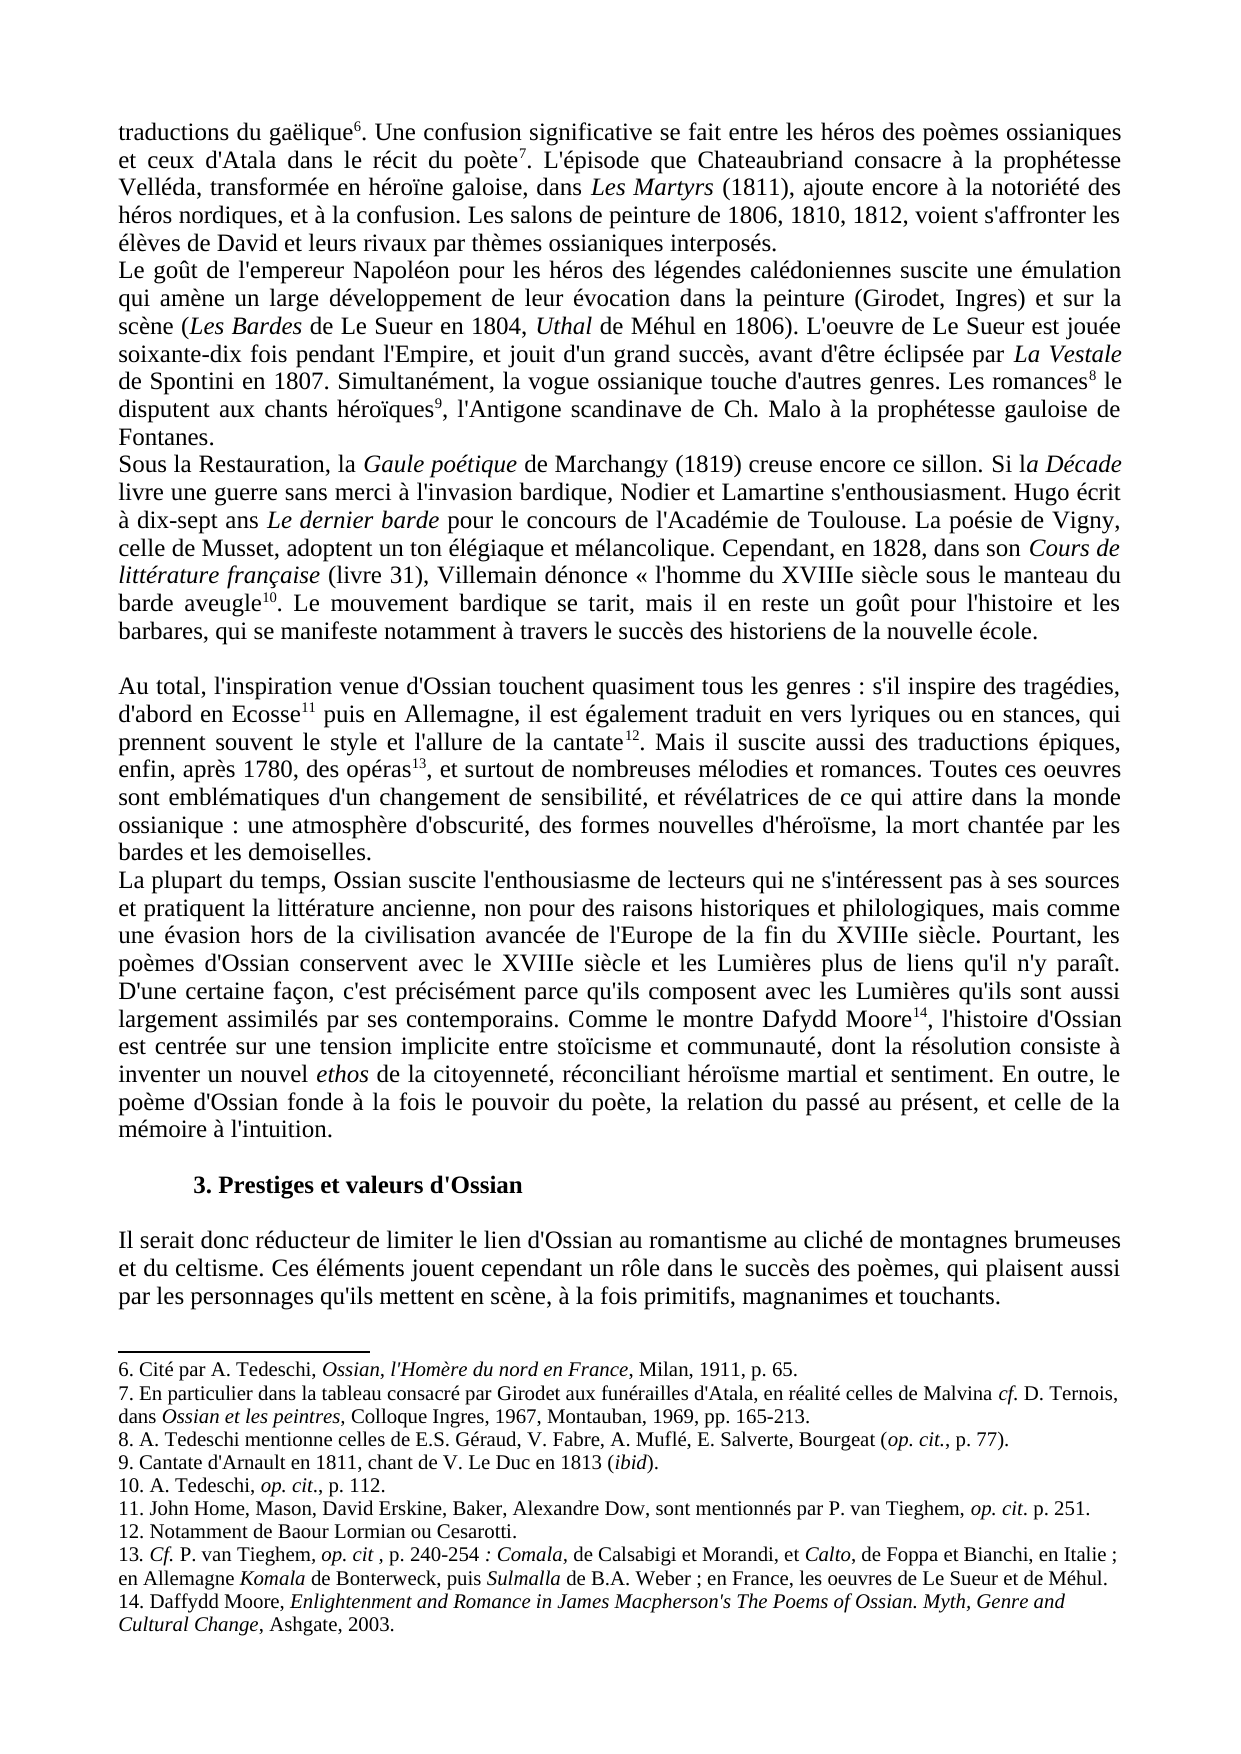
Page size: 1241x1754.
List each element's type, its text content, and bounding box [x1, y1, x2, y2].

text . A. Tedeschi, op. cit., p. 112. [118, 1474, 1122, 1497]
text . Notamment de Baour Lormian ou Cesarotti. [118, 1520, 1122, 1543]
text Au total, l'inspiration venue d'Ossian touchent quasiment tous les genres : s'il inspire des tragédies, d'abord en Ecosse puis en Allemagne, il est également traduit en vers lyriques ou en stances, qui prennent souvent le style et l'allure de la cantate. Mais il suscite aussi des traductions épiques, enfin, après 1780, des opéras, et surtout de nombreuses mélodies et romances. Toutes ces oeuvres sont emblématiques d'un changement de sensibilité, et révélatrices de ce qui attire dans la monde ossianique : une atmosphère d'obscurité, des formes nouvelles d'héroïsme, la mort chantée par les bardes et les demoiselles. [118, 672, 1122, 866]
text . Cité par A. Tedeschi, Ossian, l'Homère du nord en France, Milan, 1911, p. 65. [118, 1358, 1122, 1381]
text Il serait donc réducteur de limiter le lien d'Ossian au romantisme au cliché de montagnes brumeuses et du celtisme. Ces éléments jouent cependant un rôle dans le succès des poèmes, qui plaisent aussi par les personnages qu'ils mettent en scène, à la fois primitifs, magnanimes et touchants. [118, 1226, 1122, 1309]
text . Cantate d'Arnault en 1811, chant de V. Le Duc en 1813 (ibid). [118, 1451, 1122, 1474]
text Sous la Restauration, la Gaule poétique de Marchangy (1819) creuse encore ce sillon. Si la Décade livre une guerre sans merci à l'invasion bardique, Nodier et Lamartine s'enthousiasment. Hugo écrit à dix-sept ans Le dernier barde pour le concours de l'Académie de Toulouse. La poésie de Vigny, celle de Musset, adoptent un ton élégiaque et mélancolique. Cependant, en 1828, dans son Cours de littérature française (livre 31), Villemain dénonce « l'homme du XVIIIe siècle sous le manteau du barde aveugle. Le mouvement bardique se tarit, mais il en reste un goût pour l'histoire et les barbares, qui se manifeste notamment à travers le succès des historiens de la nouvelle école. [118, 451, 1122, 644]
text . Cf. P. van Tieghem, op. cit , p. 240-254 : Comala, de Calsabigi et Morandi, et Calto, de Foppa et Bianchi, en Italie ; en Allemagne Komala de Bonterweck, puis Sulmalla de B.A. Weber ; en France, les oeuvres de Le Sueur et de Méhul. [118, 1543, 1122, 1589]
text . A. Tedeschi mentionne celles de E.S. Géraud, V. Fabre, A. Muflé, E. Salverte, Bourgeat (op. cit., p. 77). [118, 1428, 1122, 1451]
text . Daffydd Moore, Enlightenment and Romance in James Macpherson's The Poems of Ossian. Myth, Genre and Cultural Change, Ashgate, 2003. [118, 1589, 1122, 1636]
text . En particulier dans la tableau consacré par Girodet aux funérailles d'Atala, en réalité celles de Malvina cf. D. Ternois, dans Ossian et les peintres, Colloque Ingres, 1967, Montauban, 1969, pp. 165-213. [118, 1381, 1122, 1428]
text Le goût de l'empereur Napoléon pour les héros des légendes calédoniennes suscite une émulation qui amène un large développement de leur évocation dans la peinture (Girodet, Ingres) et sur la scène (Les Bardes de Le Sueur en 1804, Uthal de Méhul en 1806). L'oeuvre de Le Sueur est jouée soixante-dix fois pendant l'Empire, et jouit d'un grand succès, avant d'être éclipsée par La Vestale de Spontini en 1807. Simultanément, la vogue ossianique touche d'autres genres. Les romances le disputent aux chants héroïques, l'Antigone scandinave de Ch. Malo à la prophétesse gauloise de Fontanes. [118, 257, 1122, 451]
text traductions du gaëlique. Une confusion significative se fait entre les héros des poèmes ossianiques et ceux d'Atala dans le récit du poète. L'épisode que Chateaubriand consacre à la prophétesse Velléda, transformée en héroïne galoise, dans Les Martyrs (1811), ajoute encore à la notoriété des héros nordiques, et à la confusion. Les salons de peinture de 1806, 1810, 1812, voient s'affronter les élèves de David et leurs rivaux par thèmes ossianiques interposés. [118, 118, 1122, 257]
text La plupart du temps, Ossian suscite l'enthousiasme de lecteurs qui ne s'intéressent pas à ses sources et pratiquent la littérature ancienne, non pour des raisons historiques et philologiques, mais comme une évasion hors de la civilisation avancée de l'Europe de la fin du XVIIIe siècle. Pourtant, les poèmes d'Ossian conservent avec le XVIIIe siècle et les Lumières plus de liens qu'il n'y paraît. D'une certaine façon, c'est précisément parce qu'ils composent avec les Lumières qu'ils sont aussi largement assimilés par ses contemporains. Comme le montre Dafydd Moore, l'histoire d'Ossian est centrée sur une tension implicite entre stoïcisme et communauté, dont la résolution consiste à inventer un nouvel ethos de la citoyenneté, réconciliant héroïsme martial et sentiment. En outre, le poème d'Ossian fonde à la fois le pouvoir du poète, la relation du passé au présent, et celle de la mémoire à l'intuition. [118, 866, 1122, 1143]
list 3. Prestiges et valeurs d'Ossian [156, 1171, 1122, 1199]
text . John Home, Mason, David Erskine, Baker, Alexandre Dow, sont mentionnés par P. van Tieghem, op. cit. p. 251. [118, 1497, 1122, 1520]
